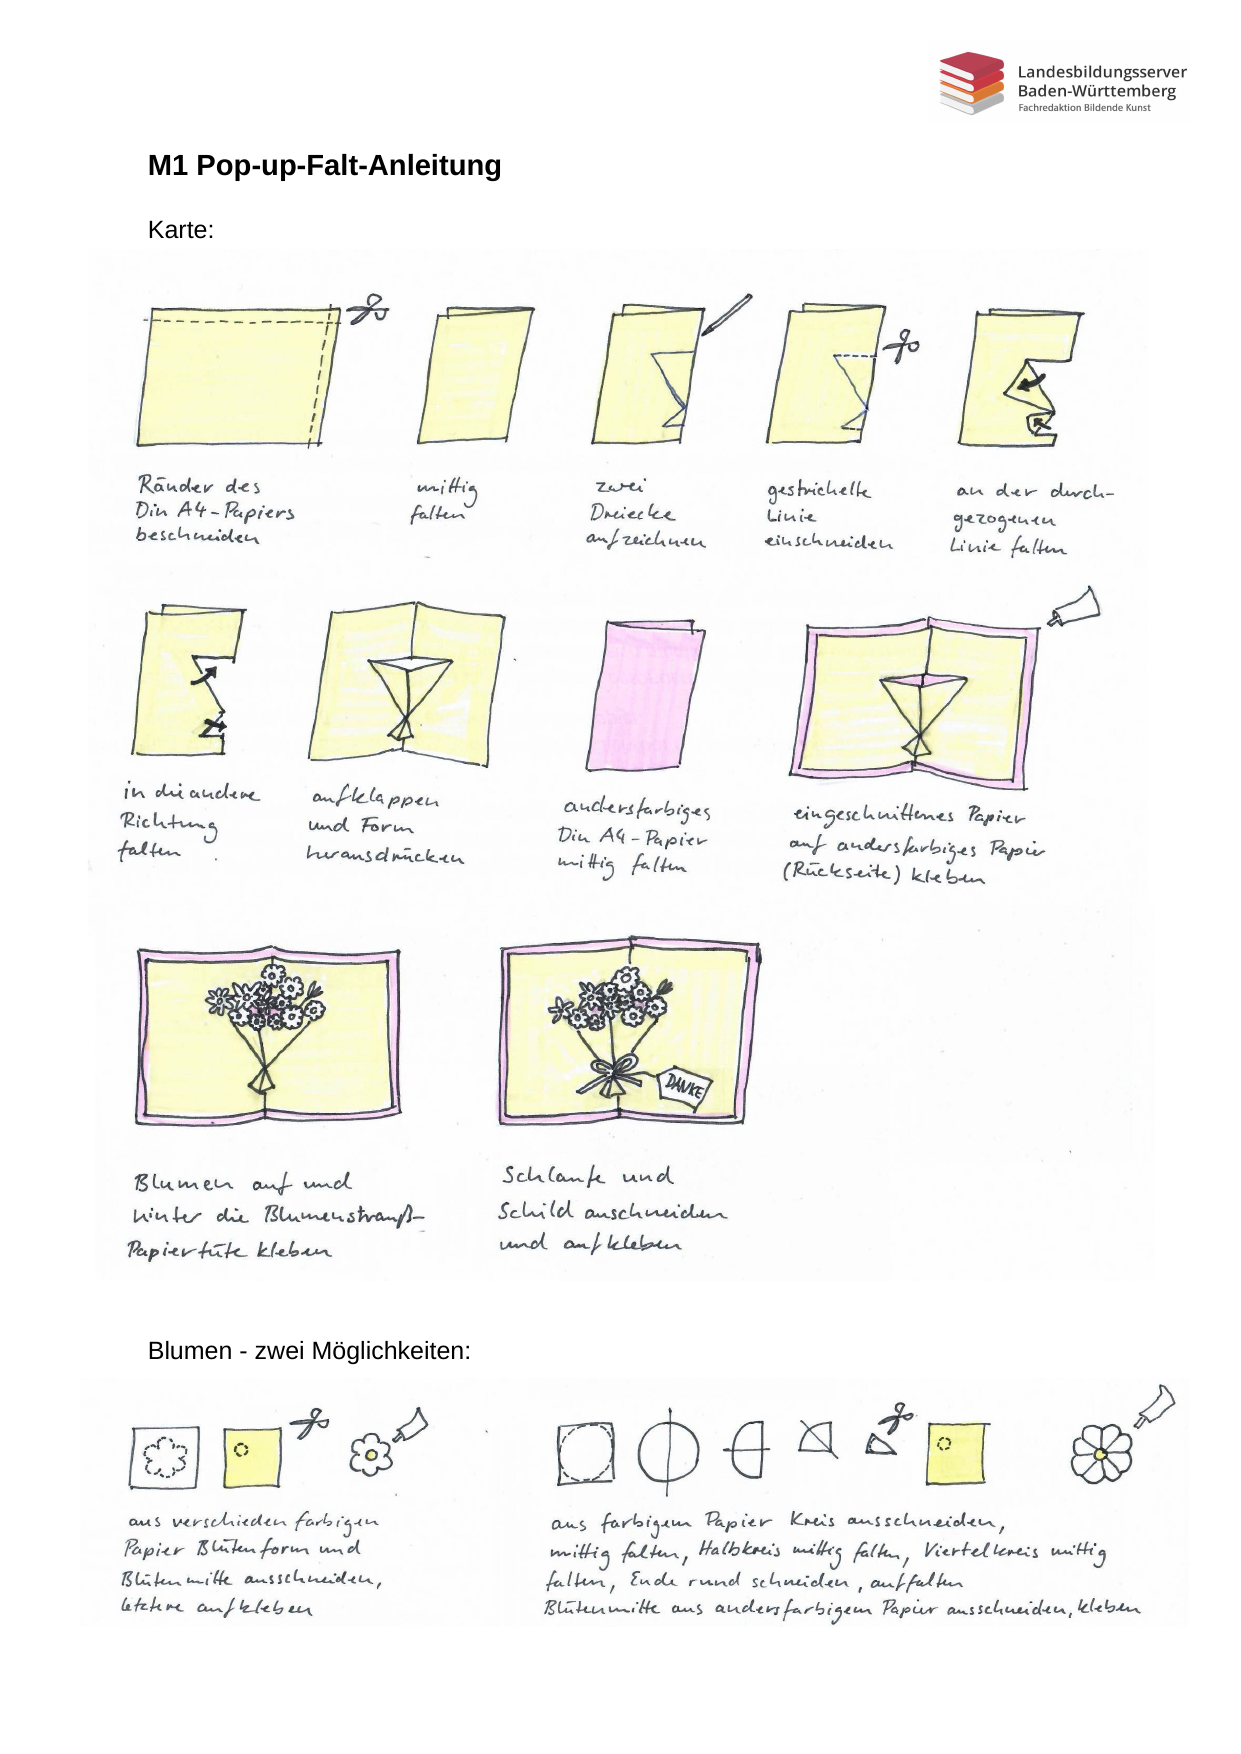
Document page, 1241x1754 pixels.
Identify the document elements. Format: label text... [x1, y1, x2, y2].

text M1 Pop-up-Falt-Anleitung [148, 148, 1093, 181]
text Karte: [148, 215, 1093, 243]
text Blumen - zwei Möglichkeiten: [148, 1336, 1093, 1365]
